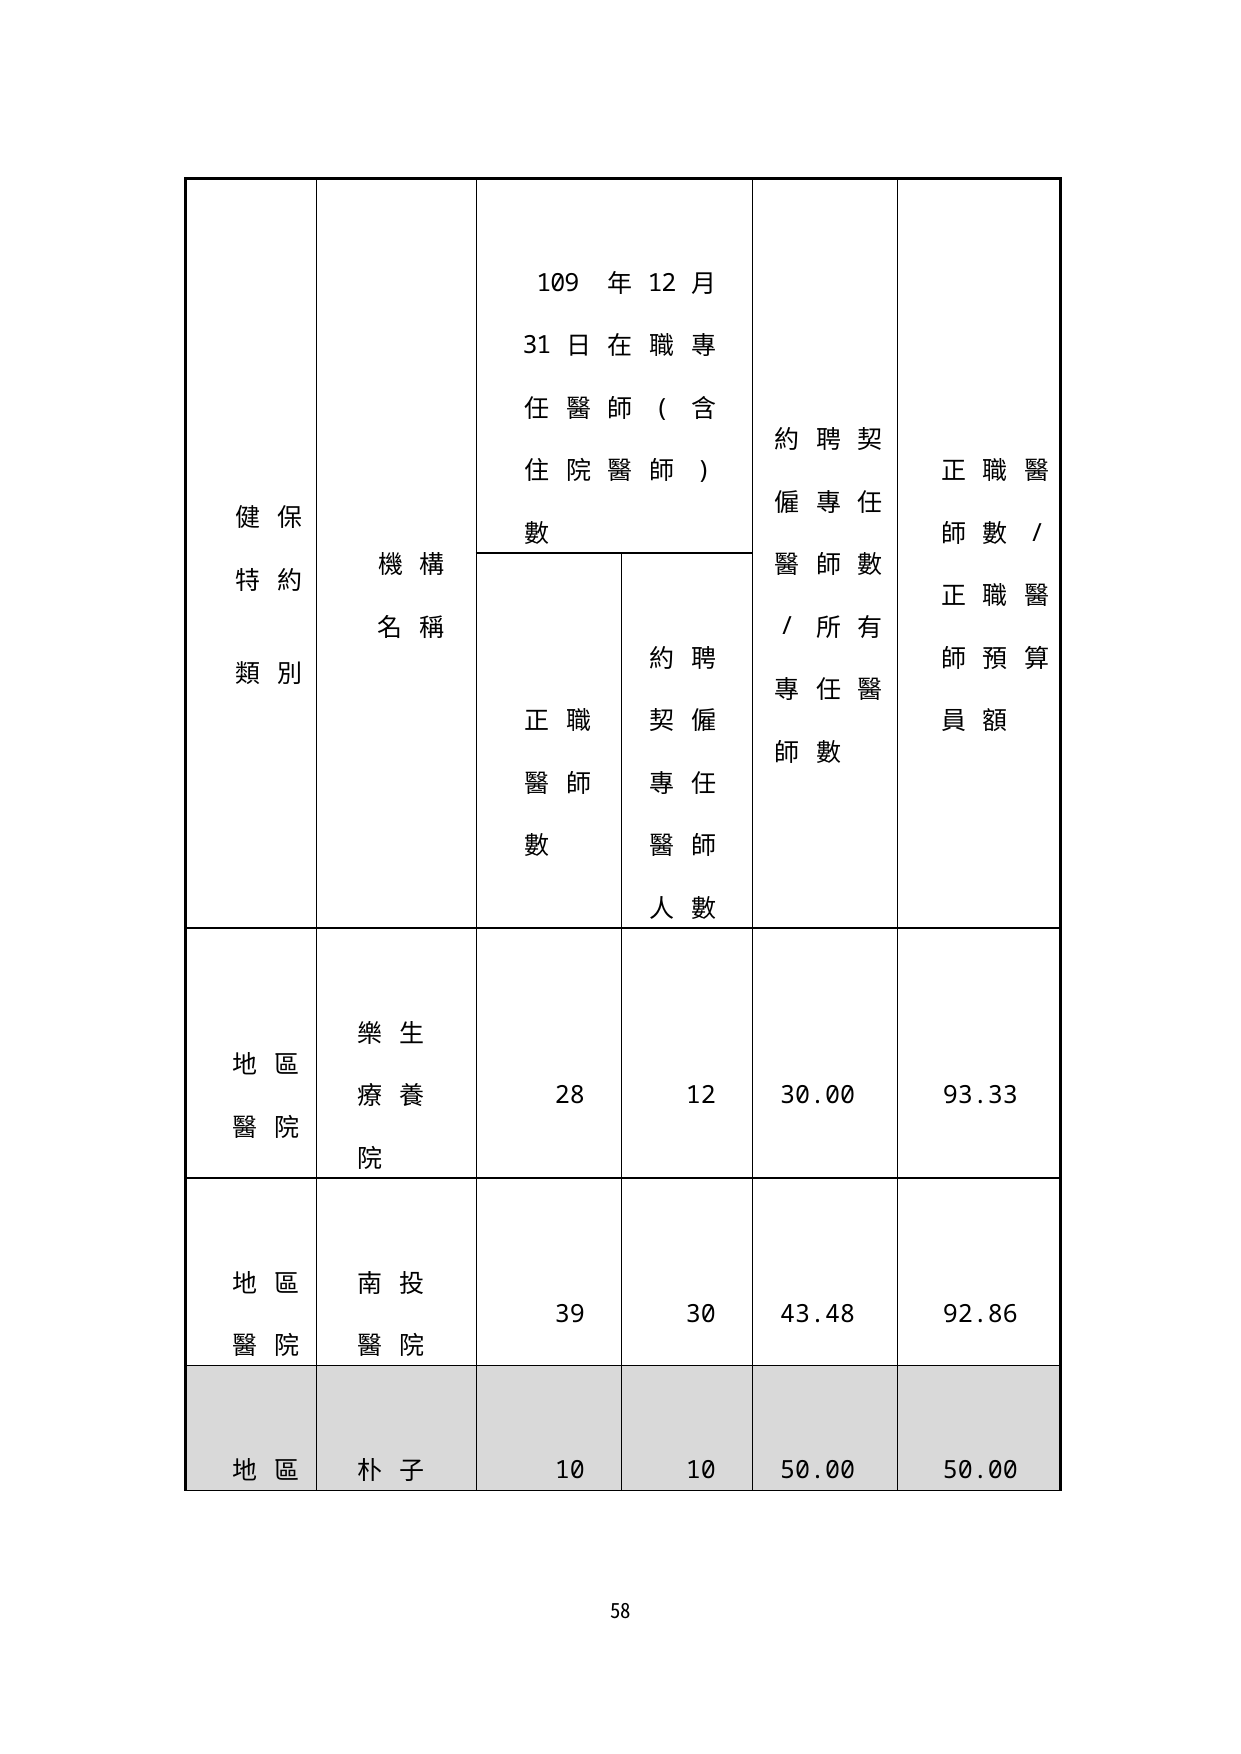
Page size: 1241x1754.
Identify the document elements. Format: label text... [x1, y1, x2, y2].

table_cell 朴子 [317, 1366, 476, 1490]
table_cell 正職醫師數 [477, 554, 621, 927]
table_cell 28 [477, 929, 621, 1177]
table_cell 50.00 [898, 1366, 1059, 1490]
table_cell 地區醫院 [187, 1179, 316, 1365]
table_cell 12 [622, 929, 752, 1177]
table_cell 10 [622, 1366, 752, 1490]
table_cell 93.33 [898, 929, 1059, 1177]
table_cell 樂生療養院 [317, 929, 476, 1177]
table_cell 地區醫院 [187, 929, 316, 1177]
table_header 109年12月31日在職專任醫師(含住院醫師)數 [477, 180, 752, 552]
table_header 正職醫師數/正職醫師預算員額 [898, 180, 1059, 927]
table_header 約聘契僱專任醫師數/所有專任醫師數 [753, 180, 897, 927]
table_header 健保特約 類別 [187, 180, 316, 927]
table_cell 約聘契僱專任醫師人數 [622, 554, 752, 927]
table_cell 92.86 [898, 1179, 1059, 1365]
table_cell 地區 [187, 1366, 316, 1490]
table_cell 30 [622, 1179, 752, 1365]
table_header 機構名稱 [317, 180, 476, 927]
table_cell 30.00 [753, 929, 897, 1177]
table_cell 39 [477, 1179, 621, 1365]
table_cell 50.00 [753, 1366, 897, 1490]
table_cell 10 [477, 1366, 621, 1490]
table_cell 43.48 [753, 1179, 897, 1365]
table_cell 南投醫院 [317, 1179, 476, 1365]
